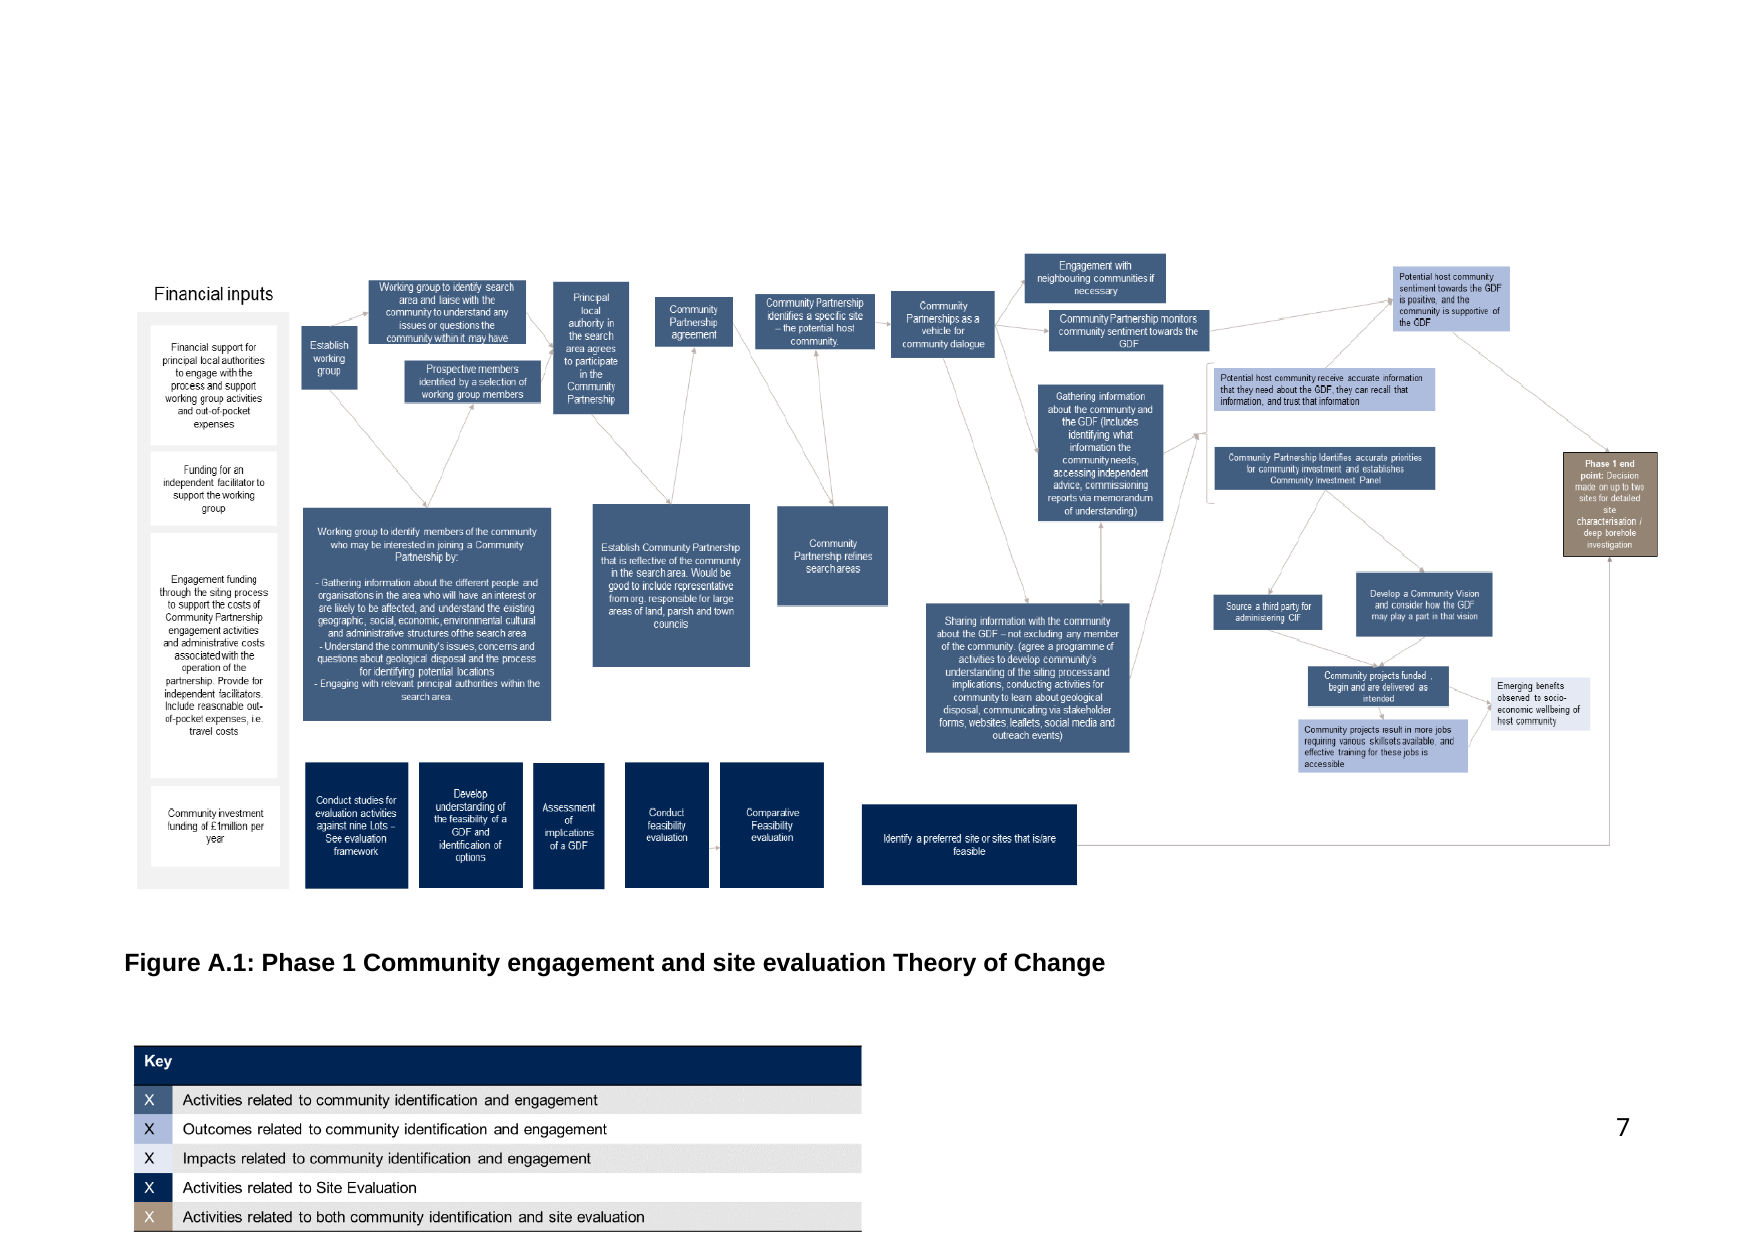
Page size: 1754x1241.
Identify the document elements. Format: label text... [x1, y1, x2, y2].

picture [122, 1036, 670, 1241]
subtitle Figure A.1: Phase 1 Community engagement and site evaluation Theory of Change [124, 905, 1630, 977]
picture [113, 235, 1681, 905]
subtitle [124, 192, 1630, 235]
